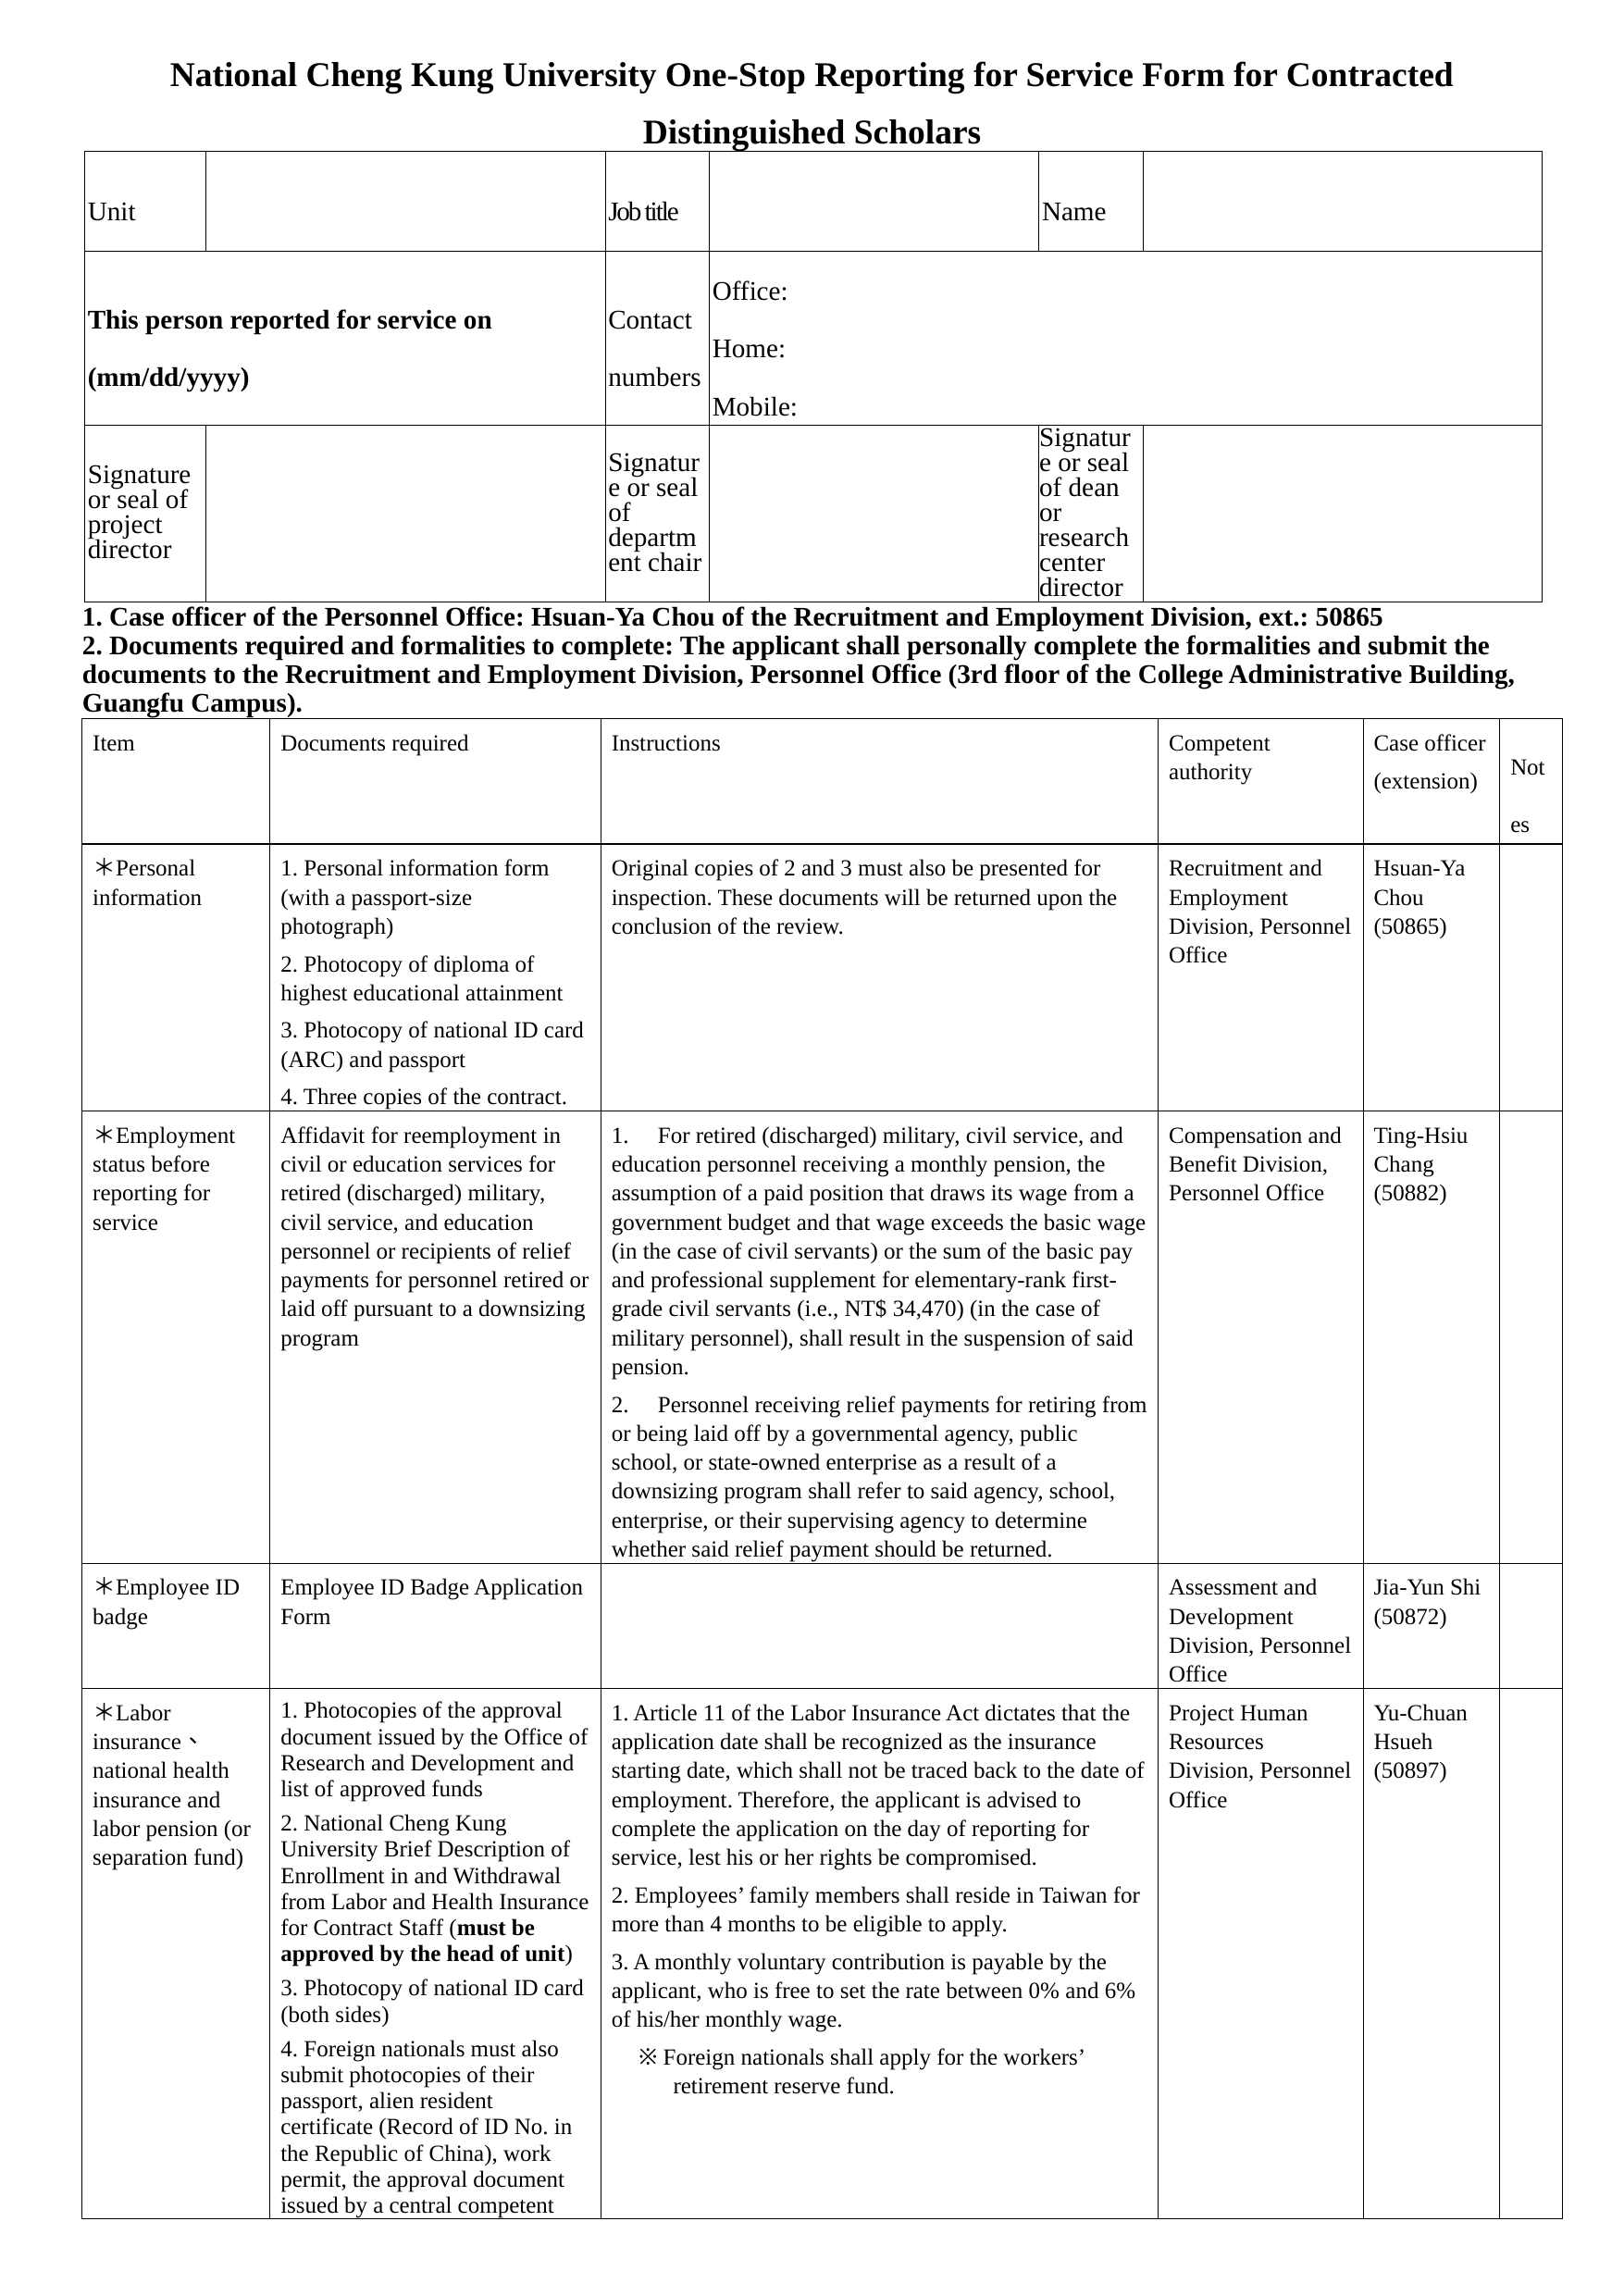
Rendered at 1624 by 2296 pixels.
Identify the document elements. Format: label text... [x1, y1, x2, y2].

table_header Notes [1500, 719, 1562, 843]
table_header [1144, 152, 1542, 251]
table_cell ＊Employee ID badge [82, 1564, 269, 1688]
table_cell Signature or seal of dean or research center director [1039, 426, 1143, 602]
table_header Job title [606, 152, 709, 251]
table_cell Assessment and Development Division, Personnel Office [1159, 1564, 1363, 1688]
table_header Case officer (extension) [1364, 719, 1499, 843]
table_header Competent authority [1159, 719, 1363, 843]
table_cell [710, 426, 1038, 602]
table_header [206, 152, 605, 251]
table_cell Office: Home: Mobile: [710, 252, 1542, 425]
text National Cheng Kung University One-Stop Reporting for Service Form for Contracted Distinguished Scholars [82, 35, 1542, 151]
table_cell Project Human Resources Division, Personnel Office [1159, 1689, 1363, 2218]
table_cell Contact numbers [606, 252, 709, 425]
table_cell ＊Employment status before reporting for service [82, 1111, 269, 1562]
table_cell 1. Personal information form (with a passport-size photograph) 2. Photocopy of diploma of highest educational attainment 3. Photocopy of national ID card (ARC) and passport 4. Three copies of the contract. [270, 845, 601, 1111]
table_cell Hsuan-Ya Chou (50865) [1364, 845, 1499, 1111]
table_header Name [1039, 152, 1143, 251]
table_cell ＊Labor insurance、 national health insurance and labor pension (or separation fund) [82, 1689, 269, 2218]
table_header Unit [85, 152, 205, 251]
table_header Item [82, 719, 269, 843]
table_cell Ting-Hsiu Chang (50882) [1364, 1111, 1499, 1562]
table_header [710, 152, 1038, 251]
table_cell 1. For retired (discharged) military, civil service, and education personnel receiving a monthly pension, the assumption of a paid position that draws its wage from a government budget and that wage exceeds the basic wage (in the case of civil servants) or the sum of the basic pay and professional supplement for elementary-rank first-grade civil servants (i.e., NT$ 34,470) (in the case of military personnel), shall result in the suspension of said pension. 2. Personnel receiving relief payments for retiring from or being laid off by a governmental agency, public school, or state-owned enterprise as a result of a downsizing program shall refer to said agency, school, enterprise, or their supervising agency to determine whether said relief payment should be returned. [601, 1111, 1158, 1562]
table_header Documents required [270, 719, 601, 843]
table_cell Signature or seal of department chair [606, 426, 709, 602]
table_cell Compensation and Benefit Division, Personnel Office [1159, 1111, 1363, 1562]
table_cell [1144, 426, 1542, 602]
table_cell ＊Personal information [82, 845, 269, 1111]
table_cell [1500, 1111, 1562, 1562]
table_cell Yu-Chuan Hsueh (50897) [1364, 1689, 1499, 2218]
table_cell [1500, 845, 1562, 1111]
table_cell Affidavit for reemployment in civil or education services for retired (discharged) military, civil service, and education personnel or recipients of relief payments for personnel retired or laid off pursuant to a downsizing program [270, 1111, 601, 1562]
text 2. Documents required and formalities to complete: The applicant shall personally complete the formalities and submit the documents to the Recruitment and Employment Division, Personnel Office (3rd floor of the College Administrative Building, Guangfu Campus). [82, 631, 1542, 718]
table_cell [1500, 1564, 1562, 1688]
table_cell Recruitment and Employment Division, Personnel Office [1159, 845, 1363, 1111]
table_cell This person reported for service on (mm/dd/yyyy) [85, 252, 605, 425]
table_cell [601, 1564, 1158, 1688]
table_cell Original copies of 2 and 3 must also be presented for inspection. These documents will be returned upon the conclusion of the review. [601, 845, 1158, 1111]
table_cell [1500, 1689, 1562, 2218]
table_cell Jia-Yun Shi (50872) [1364, 1564, 1499, 1688]
text 1. Case officer of the Personnel Office: Hsuan-Ya Chou of the Recruitment and Employment Division, ext.: 50865 [82, 602, 1542, 631]
table_header Instructions [601, 719, 1158, 843]
table_cell Signature or seal of project director [85, 426, 205, 602]
table_cell 1. Photocopies of the approval document issued by the Office of Research and Development and list of approved funds 2. National Cheng Kung University Brief Description of Enrollment in and Withdrawal from Labor and Health Insurance for Contract Staff (must be approved by the head of unit) 3. Photocopy of national ID card (both sides) 4. Foreign nationals must also submit photocopies of their passport, alien resident certificate (Record of ID No. in the Republic of China), work permit, the approval document issued by a central competent [270, 1689, 601, 2218]
table_cell Employee ID Badge Application Form [270, 1564, 601, 1688]
table_cell [206, 426, 605, 602]
table_cell 1. Article 11 of the Labor Insurance Act dictates that the application date shall be recognized as the insurance starting date, which shall not be traced back to the date of employment. Therefore, the applicant is advised to complete the application on the day of reporting for service, lest his or her rights be compromised. 2. Employees’ family members shall reside in Taiwan for more than 4 months to be eligible to apply. 3. A monthly voluntary contribution is payable by the applicant, who is free to set the rate between 0% and 6% of his/her monthly wage. ※ Foreign nationals shall apply for the workers’ retirement reserve fund. [601, 1689, 1158, 2218]
